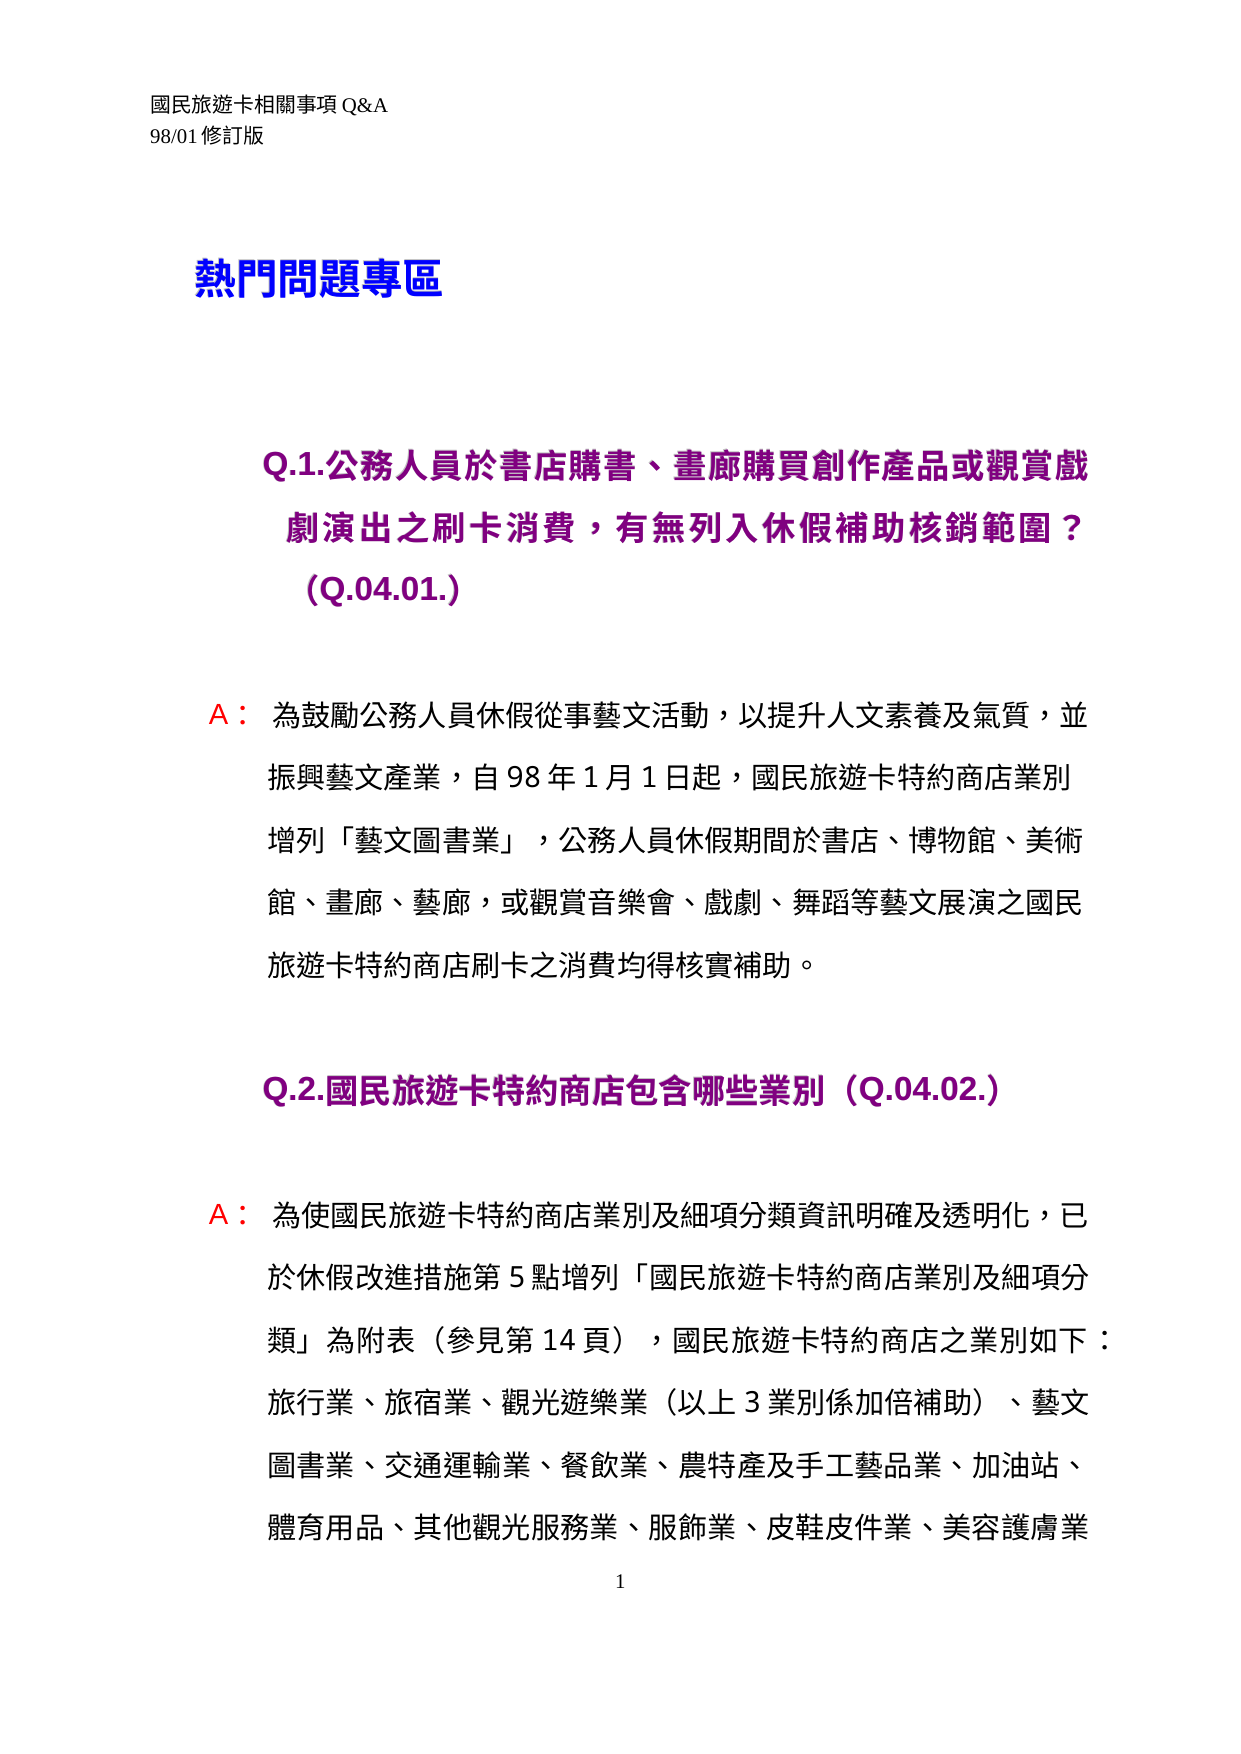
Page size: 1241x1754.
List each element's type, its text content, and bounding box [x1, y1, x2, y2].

text A： 為鼓勵公務人員休假從事藝文活動，以提升人文素養及氣質，並振興藝文產業，自98年1月1日起，國民旅遊卡特約商店業別增列「藝文圖書業」，公務人員休假期間於書店、博物館、美術館、畫廊、藝廊，或觀賞音樂會、戲劇、舞蹈等藝文展演之國民旅遊卡特約商店刷卡之消費均得核實補助。 [208, 672, 1090, 984]
text 熱門問題專區 [194, 234, 1090, 297]
list 公務人員於書店購書、畫廊購買創作產品或觀賞戲劇演出之刷卡消費，有無列入休假補助核銷範圍？（Q.04.01.） [262, 422, 1090, 609]
text A： 為使國民旅遊卡特約商店業別及細項分類資訊明確及透明化，已於休假改進措施第5點增列「國民旅遊卡特約商店業別及細項分類」為附表（參見第14頁），國民旅遊卡特約商店之業別如下：旅行業、旅宿業、觀光遊樂業（以上3業別係加倍補助）、藝文圖書業、交通運輸業、餐飲業、農特產及手工藝品業、加油站、體育用品、其他觀光服務業、服飾業、皮鞋皮件業、美容護膚業及商圈及其他業別，共計有14種業別。 [208, 1172, 1090, 1547]
list 國民旅遊卡特約商店包含哪些業別（Q.04.02.） [262, 1047, 1090, 1109]
